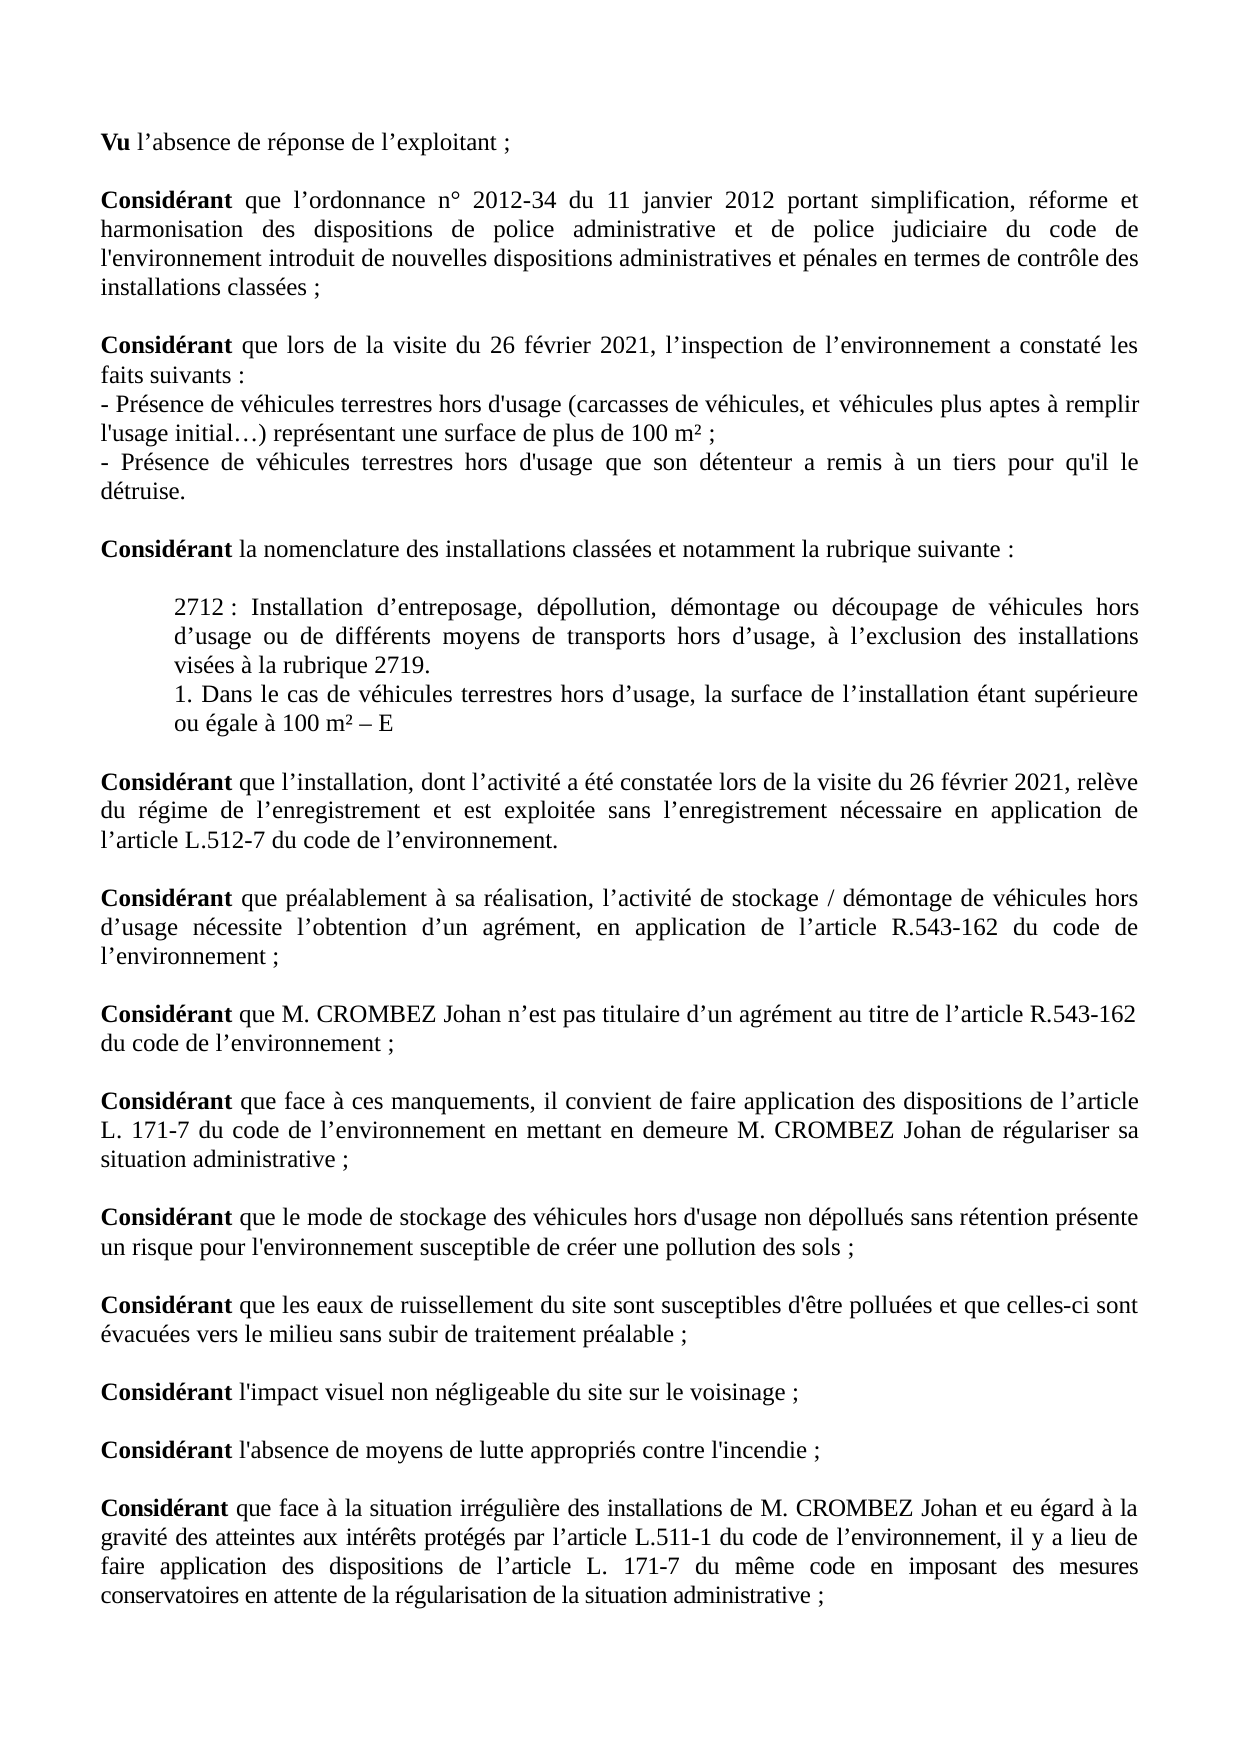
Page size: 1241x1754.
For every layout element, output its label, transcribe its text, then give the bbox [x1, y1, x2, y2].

text Considérant que M. CROMBEZ Johan n’est pas titulaire d’un agrément au titre de l’article R.543-162 [100, 999, 1140, 1028]
text 2712 : Installation d’entreposage, dépollution, démontage ou découpage de véhicules hors d’usage ou de différents moyens de transports hors d’usage, à l’exclusion des installations visées à la rubrique 2719. [174, 592, 1140, 679]
text Considérant l'impact visuel non négligeable du site sur le voisinage ; [100, 1377, 1140, 1406]
text Considérant la nomenclature des installations classées et notamment la rubrique suivante : [100, 534, 1140, 563]
text - Présence de véhicules terrestres hors d'usage (carcasses de véhicules, et véhicules plus aptes à remplir l'usage initial…) représentant une surface de plus de 100 m² ; [100, 388, 1140, 447]
text Considérant que l’installation, dont l’activité a été constatée lors de la visite du 26 février 2021, relève du régime de l’enregistrement et est exploitée sans l’enregistrement nécessaire en application de l’article L.512-7 du code de l’environnement. [100, 766, 1140, 853]
text Considérant que face à la situation irrégulière des installations de M. CROMBEZ Johan et eu égard à la gravité des atteintes aux intérêts protégés par l’article L.511-1 du code de l’environnement, il y a lieu de faire application des dispositions de l’article L. 171-7 du même code en imposant des mesures conservatoires en attente de la régularisation de la situation administrative ; [100, 1493, 1140, 1609]
text du code de l’environnement ; [100, 1028, 1140, 1057]
text Considérant que préalablement à sa réalisation, l’activité de stockage / démontage de véhicules hors d’usage nécessite l’obtention d’un agrément, en application de l’article R.543-162 du code de l’environnement ; [100, 883, 1140, 970]
text Considérant que les eaux de ruissellement du site sont susceptibles d'être polluées et que celles-ci sont évacuées vers le milieu sans subir de traitement préalable ; [100, 1289, 1140, 1348]
text Considérant que le mode de stockage des véhicules hors d'usage non dépollués sans rétention présente un risque pour l'environnement susceptible de créer une pollution des sols ; [100, 1202, 1140, 1260]
text Vu l’absence de réponse de l’exploitant ; [100, 127, 1140, 156]
text Considérant que l’ordonnance n° 2012-34 du 11 janvier 2012 portant simplification, réforme et harmonisation des dispositions de police administrative et de police judiciaire du code de l'environnement introduit de nouvelles dispositions administratives et pénales en termes de contrôle des installations classées ; [100, 185, 1140, 301]
text Considérant que face à ces manquements, il convient de faire application des dispositions de l’article L. 171-7 du code de l’environnement en mettant en demeure M. CROMBEZ Johan de régulariser sa situation administrative ; [100, 1086, 1140, 1173]
text 1. Dans le cas de véhicules terrestres hors d’usage, la surface de l’installation étant supérieure ou égale à 100 m² – E [174, 679, 1140, 737]
text Considérant l'absence de moyens de lutte appropriés contre l'incendie ; [100, 1435, 1140, 1464]
text - Présence de véhicules terrestres hors d'usage que son détenteur a remis à un tiers pour qu'il le détruise. [100, 447, 1140, 505]
text Considérant que lors de la visite du 26 février 2021, l’inspection de l’environnement a constaté les faits suivants : [100, 330, 1140, 388]
